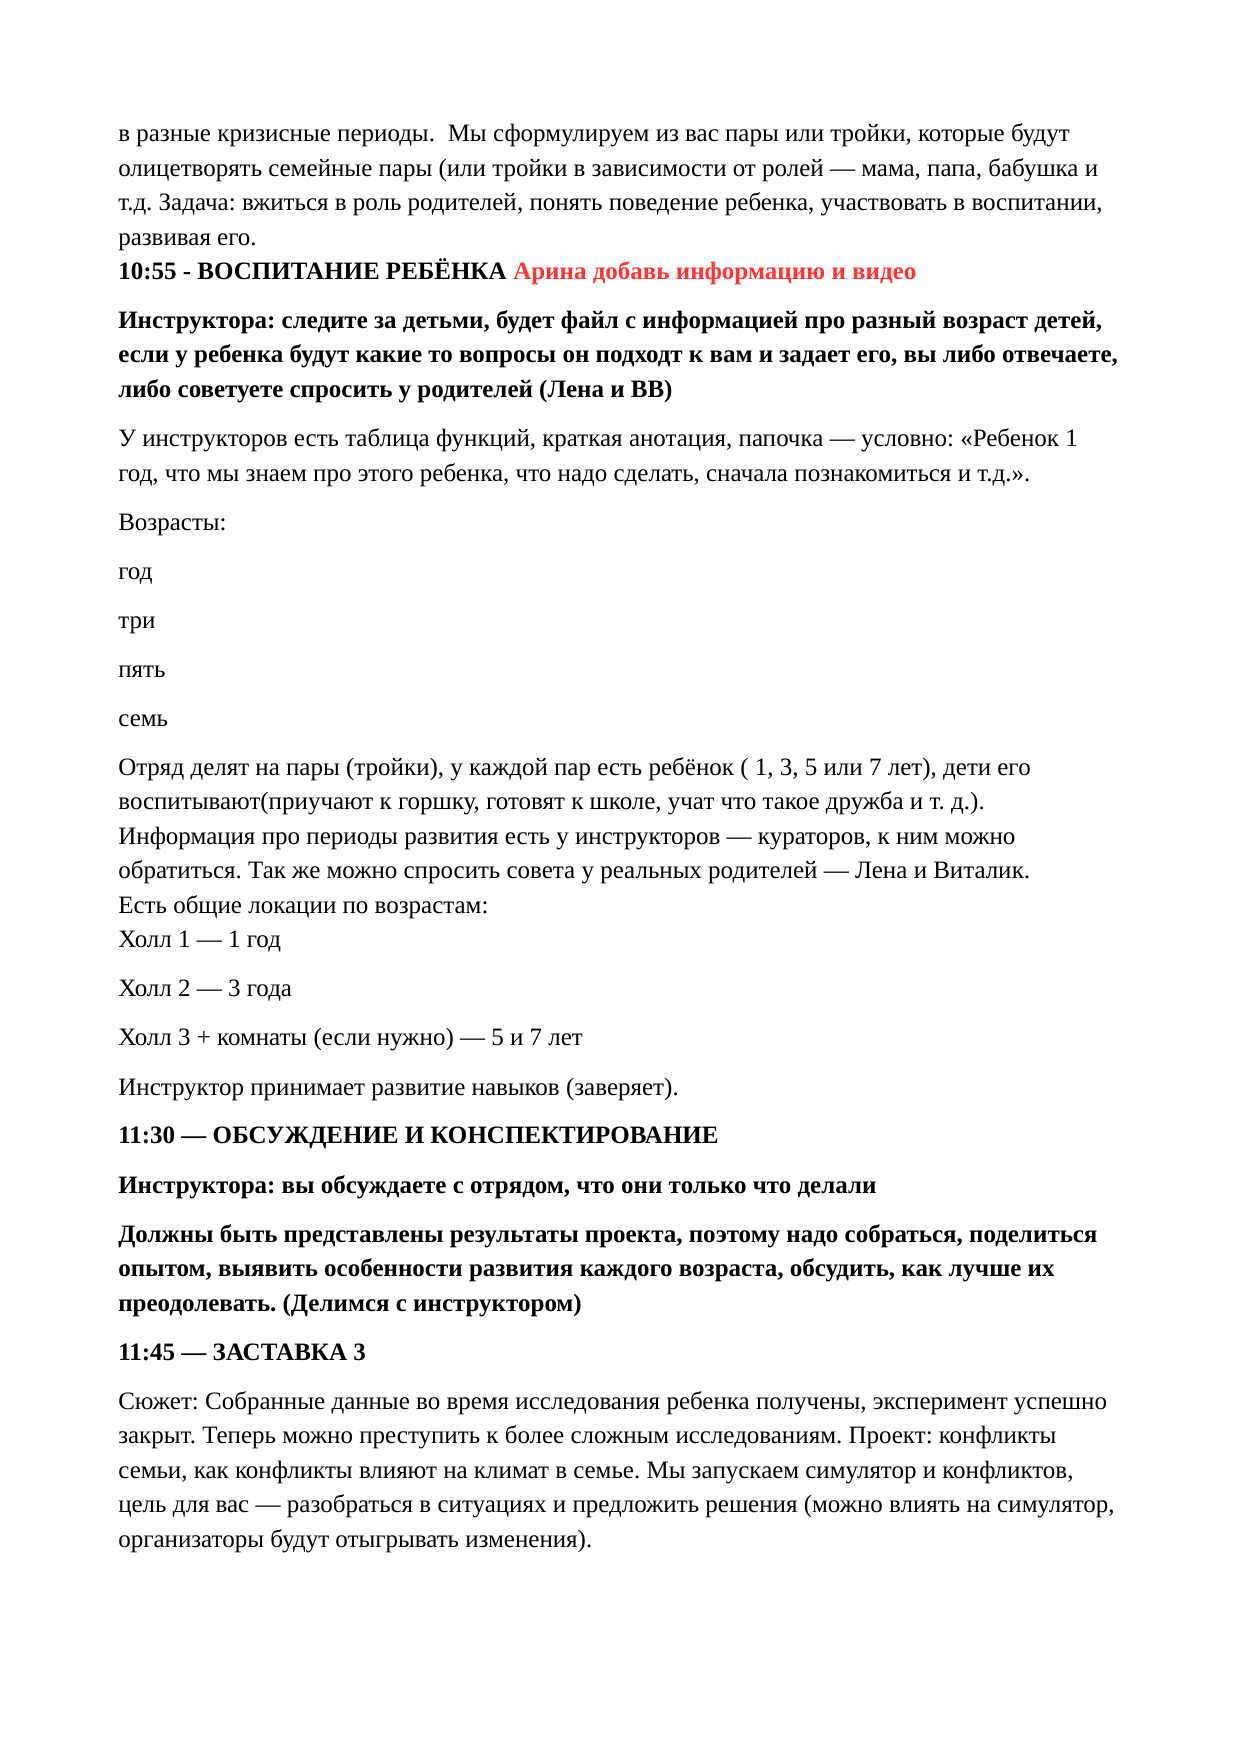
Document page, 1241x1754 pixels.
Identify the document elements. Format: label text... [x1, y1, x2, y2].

text Холл 2 — 3 года [118, 973, 1122, 1002]
text Возрасты: [118, 507, 1122, 535]
text Инструктор принимает развитие навыков (заверяет). [118, 1072, 1122, 1100]
text три [118, 605, 1122, 633]
text Холл 3 + комнаты (если нужно) — 5 и 7 лет [118, 1022, 1122, 1051]
text Должны быть представлены результаты проекта, поэтому надо собраться, поделиться опытом, выявить особенности развития каждого возраста, обсудить, как лучше их преодолевать. (Делимся с инструктором) [118, 1219, 1122, 1316]
text семь [118, 703, 1122, 732]
text 11:45 — ЗАСТАВКА 3 [118, 1337, 1122, 1366]
text 11:30 — ОБСУЖДЕНИЕ И КОНСПЕКТИРОВАНИЕ [118, 1121, 1122, 1149]
text Отряд делят на пары (тройки), у каждой пар есть ребёнок ( 1, 3, 5 или 7 лет), дети его воспитывают(приучают к горшку, готовят к школе, учат что такое дружба и т. д.). Информация про периоды развития есть у инструкторов — кураторов, к ним можно обратиться. Так же можно спросить совета у реальных родителей — Лена и Виталик. Есть общие локации по возрастам: Холл 1 — 1 год [118, 752, 1122, 953]
text Сюжет: Собранные данные во время исследования ребенка получены, эксперимент успешно закрыт. Теперь можно преступить к более сложным исследованиям. Проект: конфликты семьи, как конфликты влияют на климат в семье. Мы запускаем симулятор и конфликтов, цель для вас — разобраться в ситуациях и предложить решения (можно влиять на симулятор, организаторы будут отыгрывать изменения). [118, 1386, 1122, 1587]
text год [118, 556, 1122, 584]
text Инструктора: следите за детьми, будет файл с информацией про разный возраст детей, если у ребенка будут какие то вопросы он подходт к вам и задает его, вы либо отвечаете, либо советуете спросить у родителей (Лена и ВВ) [118, 305, 1122, 403]
text пять [118, 654, 1122, 683]
text в разные кризисные периоды. Мы сформулируем из вас пары или тройки, которые будут олицетворять семейные пары (или тройки в зависимости от ролей — мама, папа, бабушка и т.д. Задача: вжиться в роль родителей, понять поведение ребенка, участвовать в воспитании, развивая его. 10:55 - ВОСПИТАНИЕ РЕБЁНКА Арина добавь информацию и видео [118, 118, 1122, 285]
text У инструкторов есть таблица функций, краткая анотация, папочка — условно: «Ребенок 1 год, что мы знаем про этого ребенка, что надо сделать, сначала познакомиться и т.д.». [118, 423, 1122, 486]
text Инструктора: вы обсуждаете с отрядом, что они только что делали [118, 1170, 1122, 1198]
